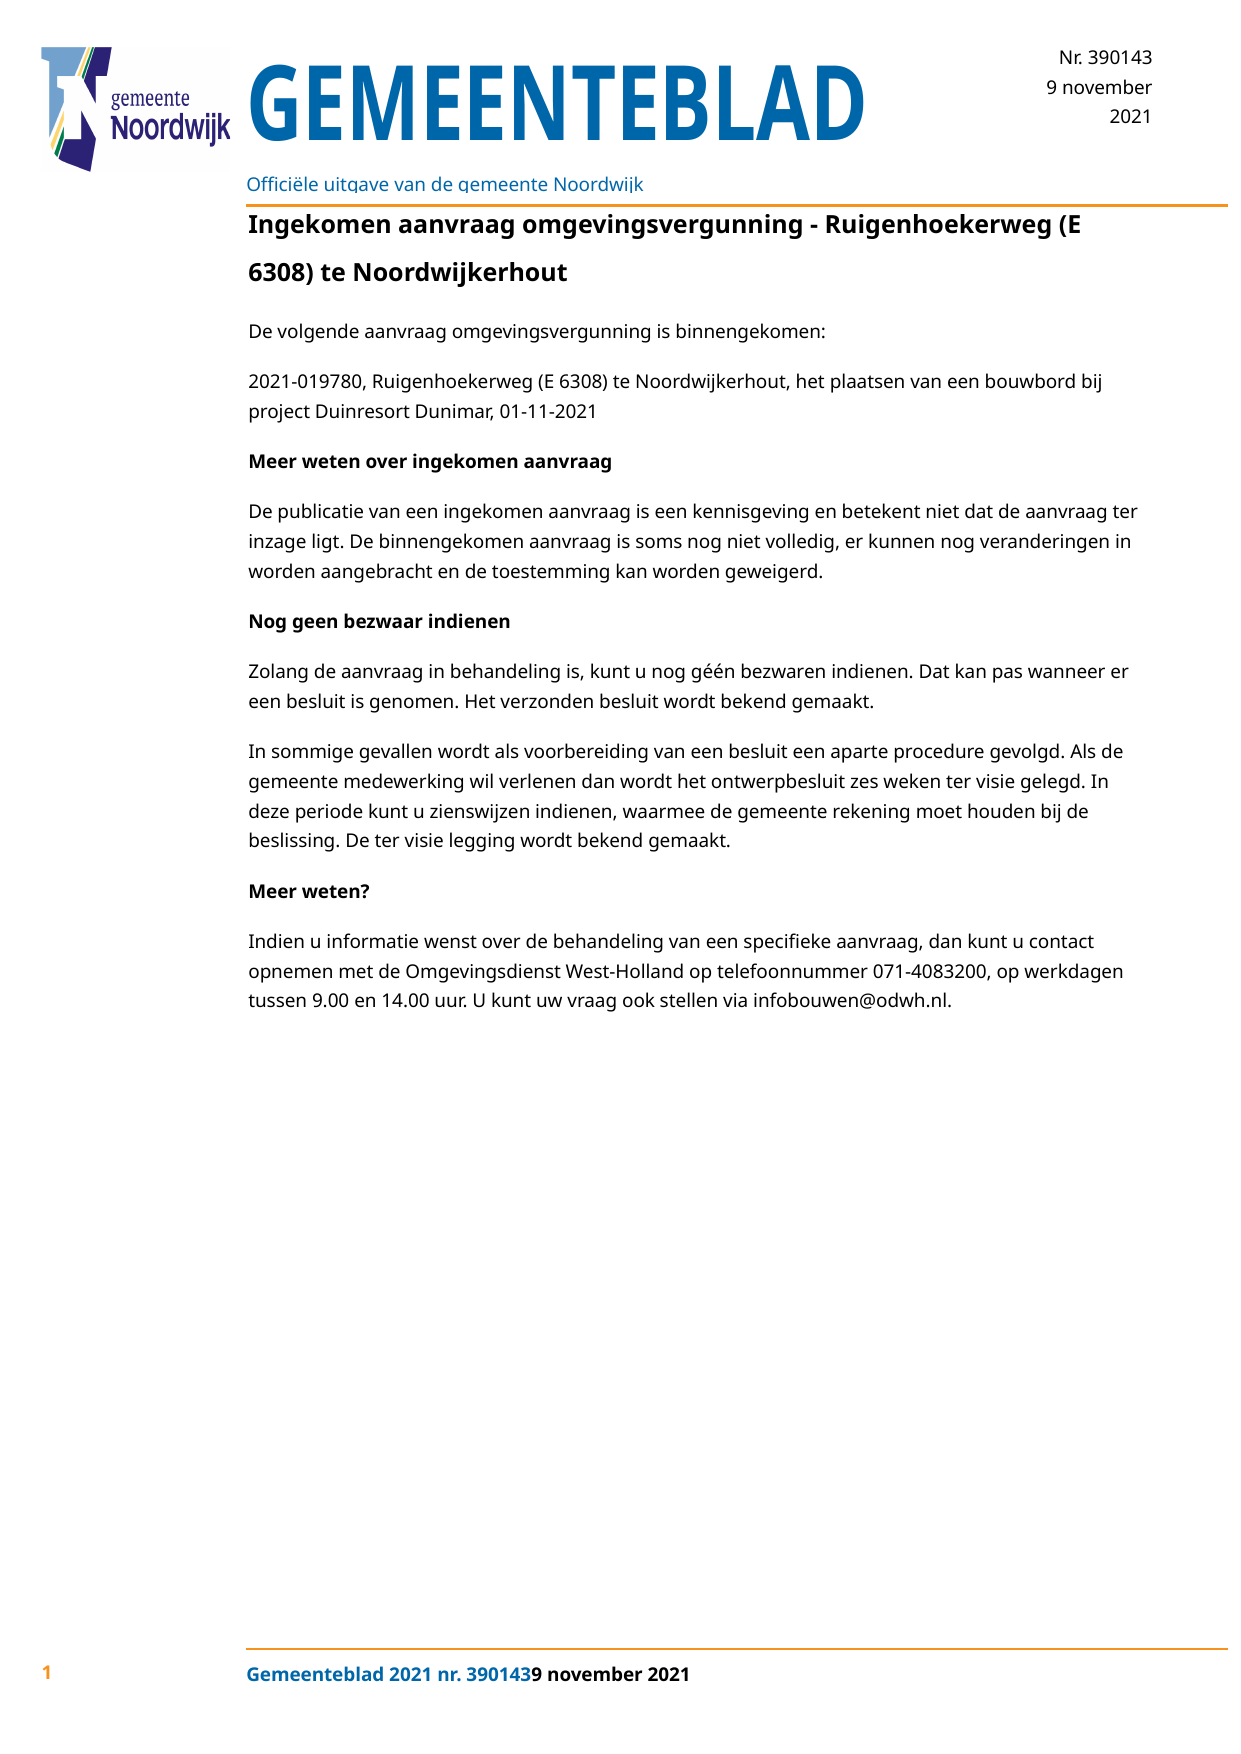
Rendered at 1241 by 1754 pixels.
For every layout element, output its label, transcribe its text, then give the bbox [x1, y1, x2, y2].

text Meer weten? [248, 878, 1152, 904]
text Nog geen bezwaar indienen [248, 608, 1152, 634]
text De publicatie van een ingekomen aanvraag is een kennisgeving en betekent niet dat de aanvraag ter inzage ligt. De binnengekomen aanvraag is soms nog niet volledig, er kunnen nog veranderingen in worden aangebracht en de toestemming kan worden geweigerd. [248, 499, 1152, 584]
text Indien u informatie wenst over de behandeling van een specifieke aanvraag, dan kunt u contact opnemen met de Omgevingsdienst West-Holland op telefoonnummer 071-4083200, op werkdagen tussen 9.00 en 14.00 uur. U kunt uw vraag ook stellen via infobouwen@odwh.nl. [248, 928, 1152, 1013]
text In sommige gevallen wordt als voorbereiding van een besluit een aparte procedure gevolgd. Als de gemeente medewerking wil verlenen dan wordt het ontwerpbesluit zes weken ter visie gelegd. In deze periode kunt u zienswijzen indienen, waarmee de gemeente rekening moet houden bij de beslissing. De ter visie legging wordt bekend gemaakt. [248, 739, 1152, 853]
text Meer weten over ingekomen aanvraag [248, 448, 1152, 474]
text 2021-019780, Ruigenhoekerweg (E 6308) te Noordwijkerhout, het plaatsen van een bouwbord bij project Duinresort Dunimar, 01-11-2021 [248, 368, 1152, 424]
picture [41, 47, 231, 172]
text Zolang de aanvraag in behandeling is, kunt u nog géén bezwaren indienen. Dat kan pas wanneer er een besluit is genomen. Het verzonden besluit wordt bekend gemaakt. [248, 659, 1152, 714]
text Ingekomen aanvraag omgevingsvergunning - Ruigenhoekerweg (E 6308) te Noordwijkerhout [248, 207, 1152, 288]
text De volgende aanvraag omgevingsvergunning is binnengekomen: [248, 318, 1152, 344]
